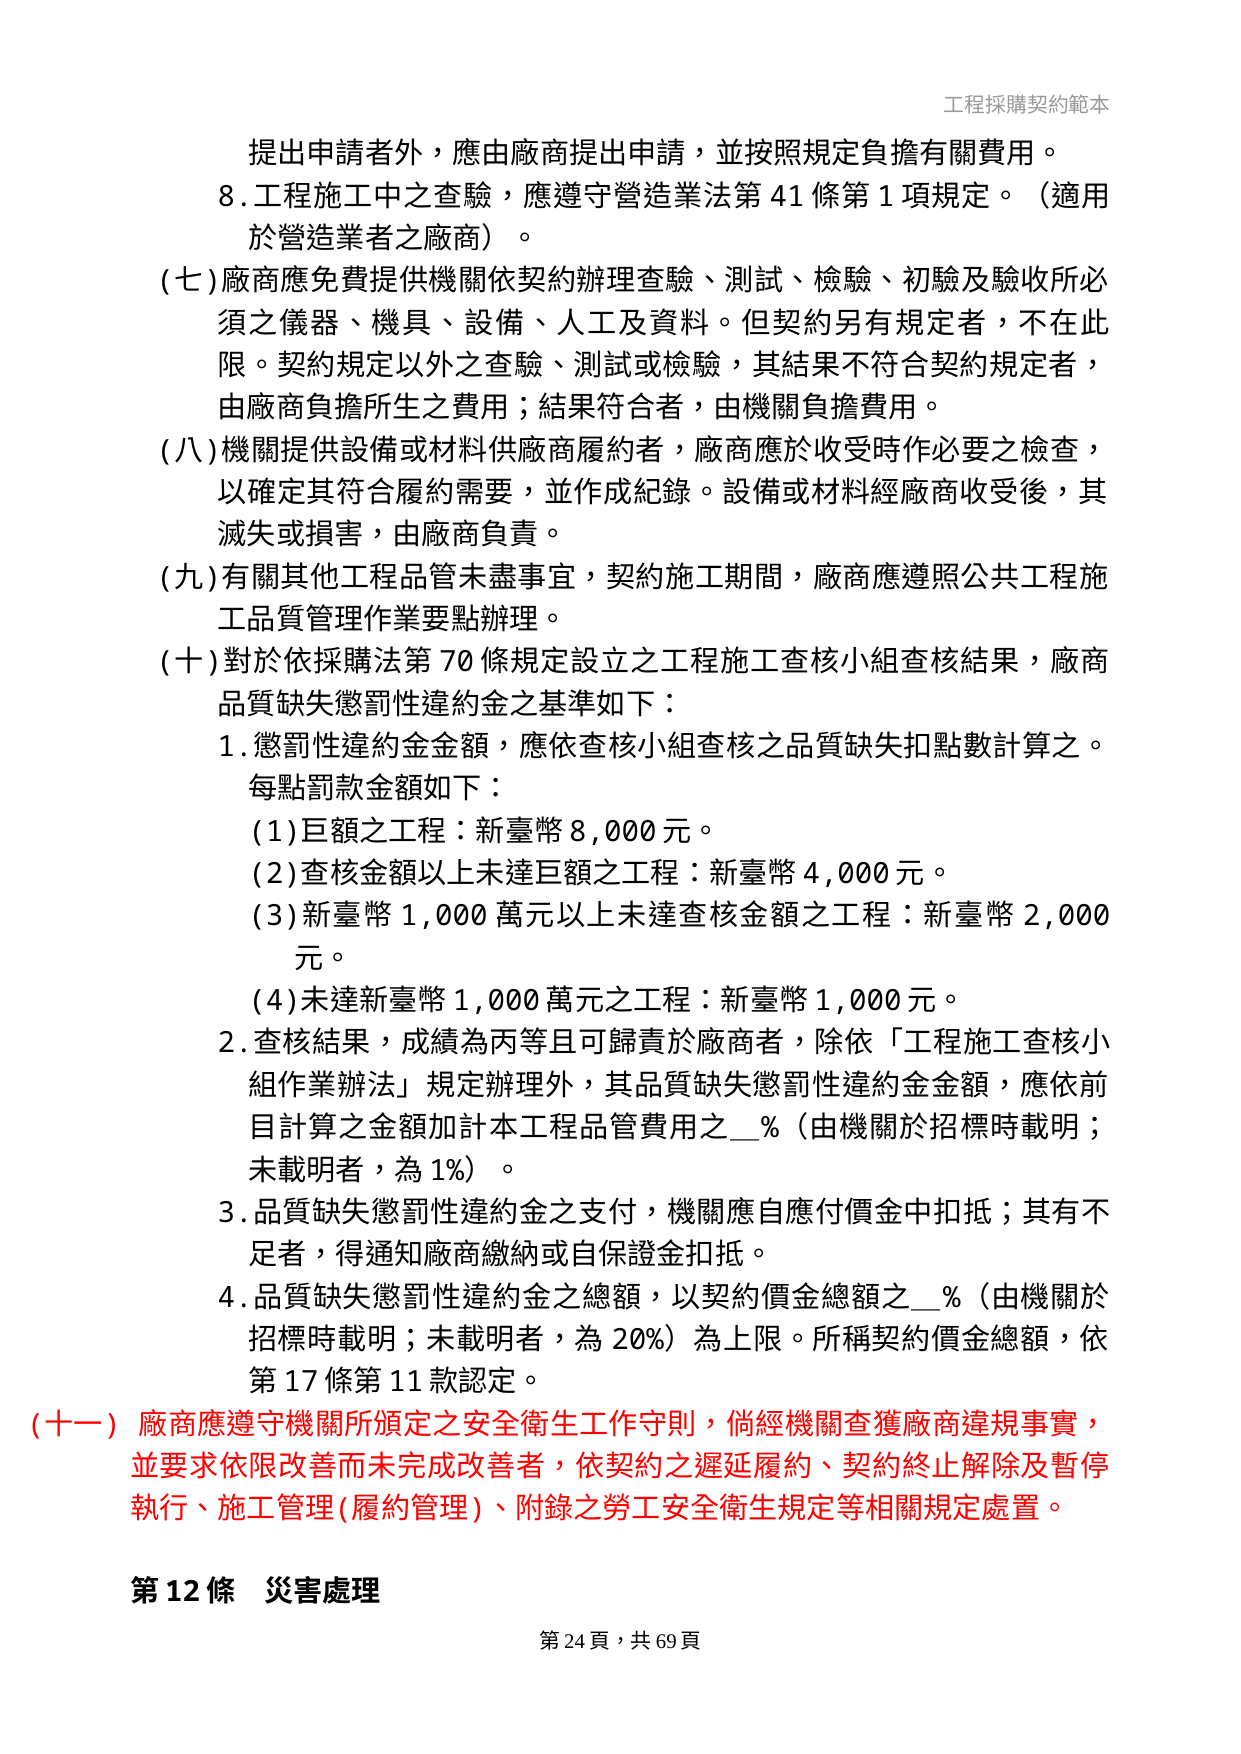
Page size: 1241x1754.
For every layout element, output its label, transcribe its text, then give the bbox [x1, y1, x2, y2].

text (八)機關提供設備或材料供廠商履約者，廠商應於收受時作必要之檢查，以確定其符合履約需要，並作成紀錄。設備或材料經廠商收受後，其滅失或損害，由廠商負責。 [156, 426, 1110, 553]
text 2.查核結果，成績為丙等且可歸責於廠商者，除依「工程施工查核小組作業辦法」規定辦理外，其品質缺失懲罰性違約金金額，應依前目計算之金額加計本工程品管費用之＿%（由機關於招標時載明；未載明者，為1%）。 [217, 1019, 1110, 1188]
text (2)查核金額以上未達巨額之工程：新臺幣4,000元。 [248, 849, 1110, 892]
text (七)廠商應免費提供機關依契約辦理查驗、測試、檢驗、初驗及驗收所必須之儀器、機具、設備、人工及資料。但契約另有規定者，不在此限。契約規定以外之查驗、測試或檢驗，其結果不符合契約規定者，由廠商負擔所生之費用；結果符合者，由機關負擔費用。 [156, 257, 1110, 426]
text 3.品質缺失懲罰性違約金之支付，機關應自應付價金中扣抵；其有不足者，得通知廠商繳納或自保證金扣抵。 [217, 1188, 1110, 1273]
text (十一) 廠商應遵守機關所頒定之安全衛生工作守則，倘經機關查獲廠商違規事實，並要求依限改善而未完成改善者，依契約之遲延履約、契約終止解除及暫停執行、施工管理(履約管理)、附錄之勞工安全衛生規定等相關規定處置。 [27, 1400, 1110, 1527]
text 1.懲罰性違約金金額，應依查核小組查核之品質缺失扣點數計算之。每點罰款金額如下： [217, 722, 1110, 807]
text 8.工程施工中之查驗，應遵守營造業法第41條第1項規定。（適用於營造業者之廠商）。 [217, 172, 1110, 257]
text (十)對於依採購法第70條規定設立之工程施工查核小組查核結果，廠商品質缺失懲罰性違約金之基準如下： [156, 638, 1110, 722]
text 第12條 災害處理 [130, 1567, 1110, 1609]
text (1)巨額之工程：新臺幣8,000元。 [248, 807, 1110, 849]
text (3)新臺幣1,000萬元以上未達查核金額之工程：新臺幣2,000元。 [248, 892, 1110, 977]
text 提出申請者外，應由廠商提出申請，並按照規定負擔有關費用。 [217, 130, 1110, 172]
text (九)有關其他工程品管未盡事宜，契約施工期間，廠商應遵照公共工程施工品質管理作業要點辦理。 [156, 553, 1110, 638]
text (4)未達新臺幣1,000萬元之工程：新臺幣1,000元。 [248, 977, 1110, 1019]
text 4.品質缺失懲罰性違約金之總額，以契約價金總額之＿%（由機關於招標時載明；未載明者，為20%）為上限。所稱契約價金總額，依第17條第11款認定。 [217, 1273, 1110, 1400]
